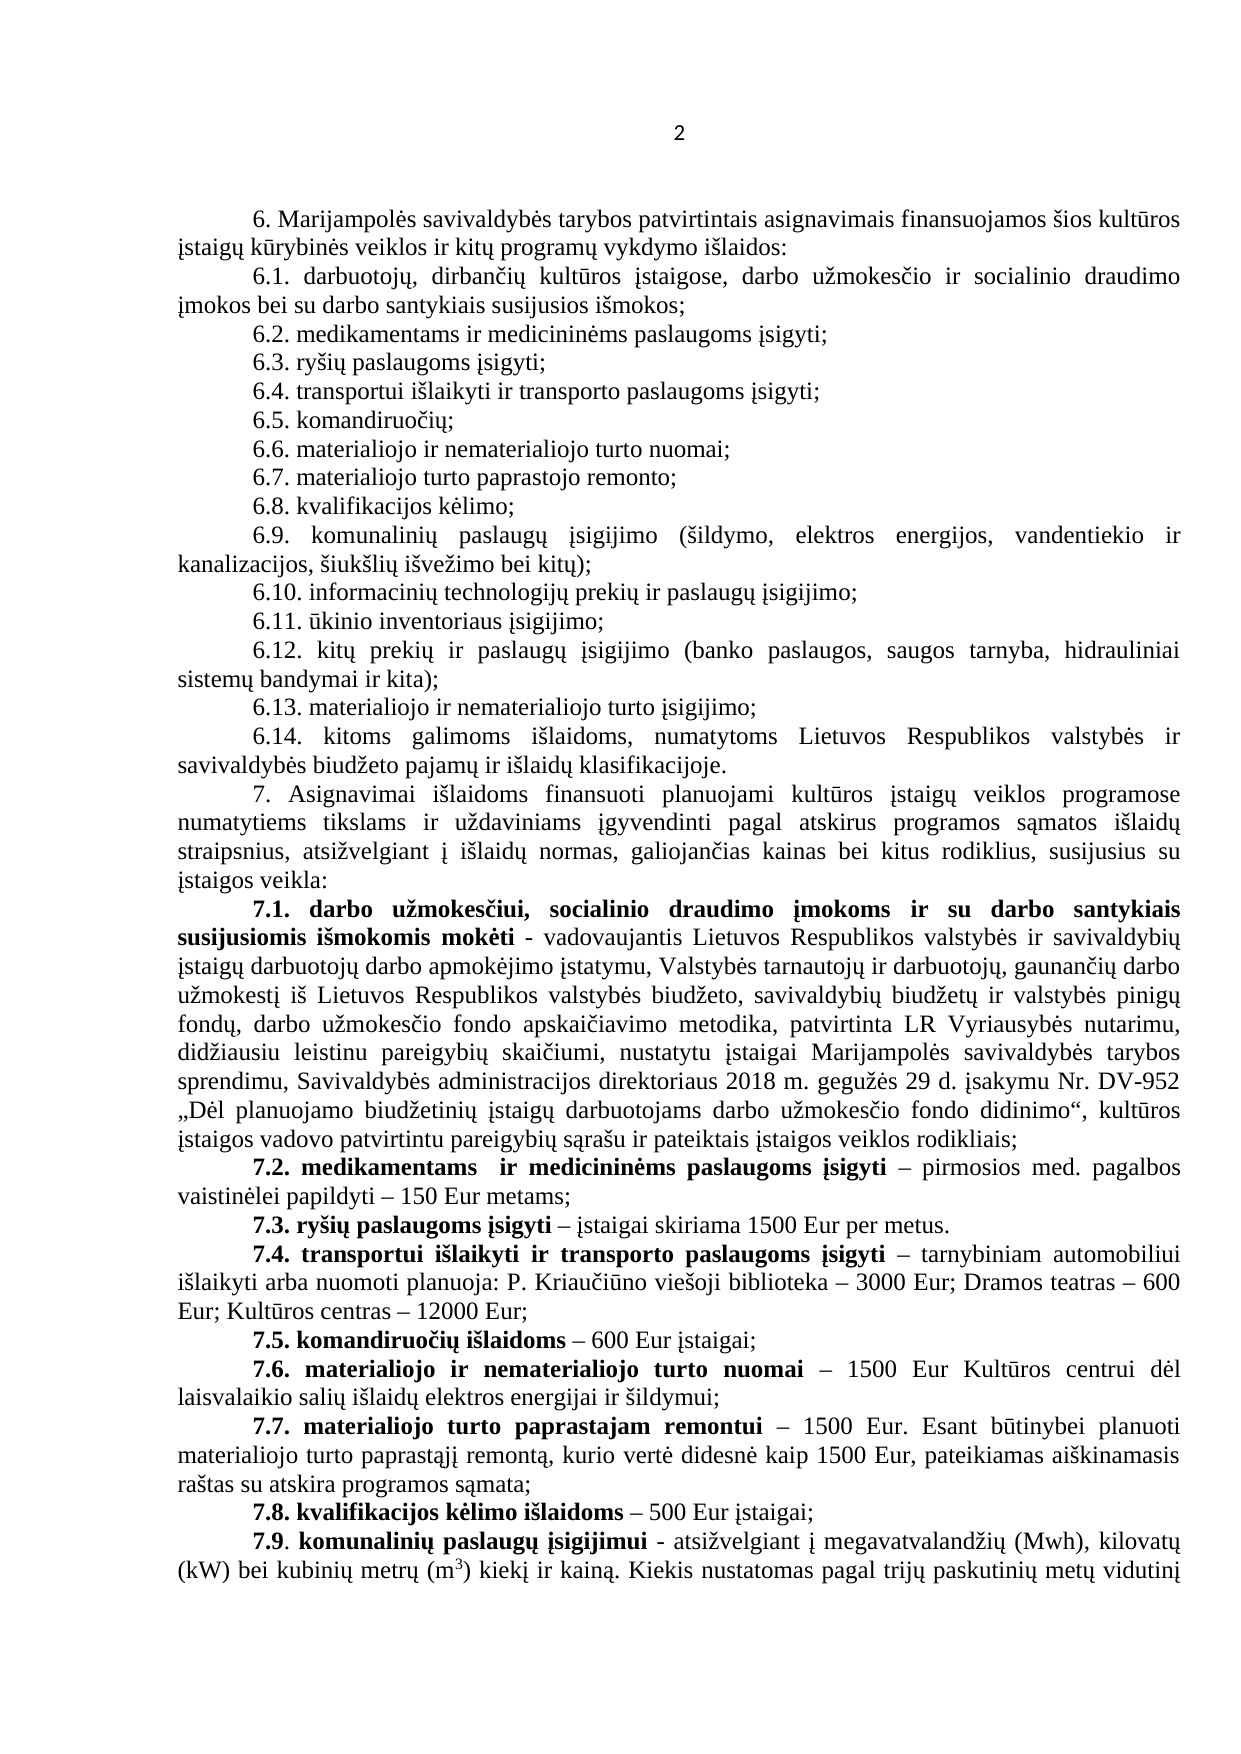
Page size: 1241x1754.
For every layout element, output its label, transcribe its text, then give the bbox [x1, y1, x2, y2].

text 7.9. komunalinių paslaugų įsigijimui - atsižvelgiant į megavatvalandžių (Mwh), kilovatų (kW) bei kubinių metrų (m3) kiekį ir kainą. Kiekis nustatomas pagal trijų paskutinių metų vidutinį [177, 1526, 1181, 1584]
text 6.13. materialiojo ir nematerialiojo turto įsigijimo; [177, 692, 1181, 721]
text 6.2. medikamentams ir medicininėms paslaugoms įsigyti; [177, 319, 1181, 347]
text 7.5. komandiruočių išlaidoms – 600 Eur įstaigai; [177, 1325, 1181, 1354]
text 6.11. ūkinio inventoriaus įsigijimo; [177, 606, 1181, 635]
text 7.6. materialiojo ir nematerialiojo turto nuomai – 1500 Eur Kultūros centrui dėl laisvalaikio salių išlaidų elektros energijai ir šildymui; [177, 1354, 1181, 1411]
text 6.3. ryšių paslaugoms įsigyti; [177, 347, 1181, 376]
text 6.6. materialiojo ir nematerialiojo turto nuomai; [177, 434, 1181, 462]
text 6.9. komunalinių paslaugų įsigijimo (šildymo, elektros energijos, vandentiekio ir kanalizacijos, šiukšlių išvežimo bei kitų); [177, 520, 1181, 577]
text 6.7. materialiojo turto paprastojo remonto; [177, 462, 1181, 491]
text 7. Asignavimai išlaidoms finansuoti planuojami kultūros įstaigų veiklos programose numatytiems tikslams ir uždaviniams įgyvendinti pagal atskirus programos sąmatos išlaidų straipsnius, atsižvelgiant į išlaidų normas, galiojančias kainas bei kitus rodiklius, susijusius su įstaigos veikla: [177, 779, 1181, 894]
text 7.7. materialiojo turto paprastajam remontui – 1500 Eur. Esant būtinybei planuoti materialiojo turto paprastąjį remontą, kurio vertė didesnė kaip 1500 Eur, pateikiamas aiškinamasis raštas su atskira programos sąmata; [177, 1411, 1181, 1497]
text 6.1. darbuotojų, dirbančių kultūros įstaigose, darbo užmokesčio ir socialinio draudimo įmokos bei su darbo santykiais susijusios išmokos; [177, 261, 1181, 319]
text 6.10. informacinių technologijų prekių ir paslaugų įsigijimo; [177, 577, 1181, 606]
text 7.1. darbo užmokesčiui, socialinio draudimo įmokoms ir su darbo santykiais susijusiomis išmokomis mokėti - vadovaujantis Lietuvos Respublikos valstybės ir savivaldybių įstaigų darbuotojų darbo apmokėjimo įstatymu, Valstybės tarnautojų ir darbuotojų, gaunančių darbo užmokestį iš Lietuvos Respublikos valstybės biudžeto, savivaldybių biudžetų ir valstybės pinigų fondų, darbo užmokesčio fondo apskaičiavimo metodika, patvirtinta LR Vyriausybės nutarimu, didžiausiu leistinu pareigybių skaičiumi, nustatytu įstaigai Marijampolės savivaldybės tarybos sprendimu, Savivaldybės administracijos direktoriaus 2018 m. gegužės 29 d. įsakymu Nr. DV-952 „Dėl planuojamo biudžetinių įstaigų darbuotojams darbo užmokesčio fondo didinimo“, kultūros įstaigos vadovo patvirtintu pareigybių sąrašu ir pateiktais įstaigos veiklos rodikliais; [177, 894, 1181, 1152]
text 7.4. transportui išlaikyti ir transporto paslaugoms įsigyti – tarnybiniam automobiliui išlaikyti arba nuomoti planuoja: P. Kriaučiūno viešoji biblioteka – 3000 Eur; Dramos teatras – 600 Eur; Kultūros centras – 12000 Eur; [177, 1239, 1181, 1325]
text 7.2. medikamentams ir medicininėms paslaugoms įsigyti – pirmosios med. pagalbos vaistinėlei papildyti – 150 Eur metams; [177, 1152, 1181, 1210]
text 6.8. kvalifikacijos kėlimo; [177, 491, 1181, 520]
text 7.3. ryšių paslaugoms įsigyti – įstaigai skiriama 1500 Eur per metus. [177, 1210, 1181, 1239]
text 6.14. kitoms galimoms išlaidoms, numatytoms Lietuvos Respublikos valstybės ir savivaldybės biudžeto pajamų ir išlaidų klasifikacijoje. [177, 721, 1181, 779]
text 7.8. kvalifikacijos kėlimo išlaidoms – 500 Eur įstaigai; [177, 1497, 1181, 1526]
text 6. Marijampolės savivaldybės tarybos patvirtintais asignavimais finansuojamos šios kultūros įstaigų kūrybinės veiklos ir kitų programų vykdymo išlaidos: [177, 204, 1181, 261]
text 6.4. transportui išlaikyti ir transporto paslaugoms įsigyti; [177, 376, 1181, 405]
text 6.12. kitų prekių ir paslaugų įsigijimo (banko paslaugos, saugos tarnyba, hidrauliniai sistemų bandymai ir kita); [177, 635, 1181, 692]
text 6.5. komandiruočių; [177, 405, 1181, 434]
